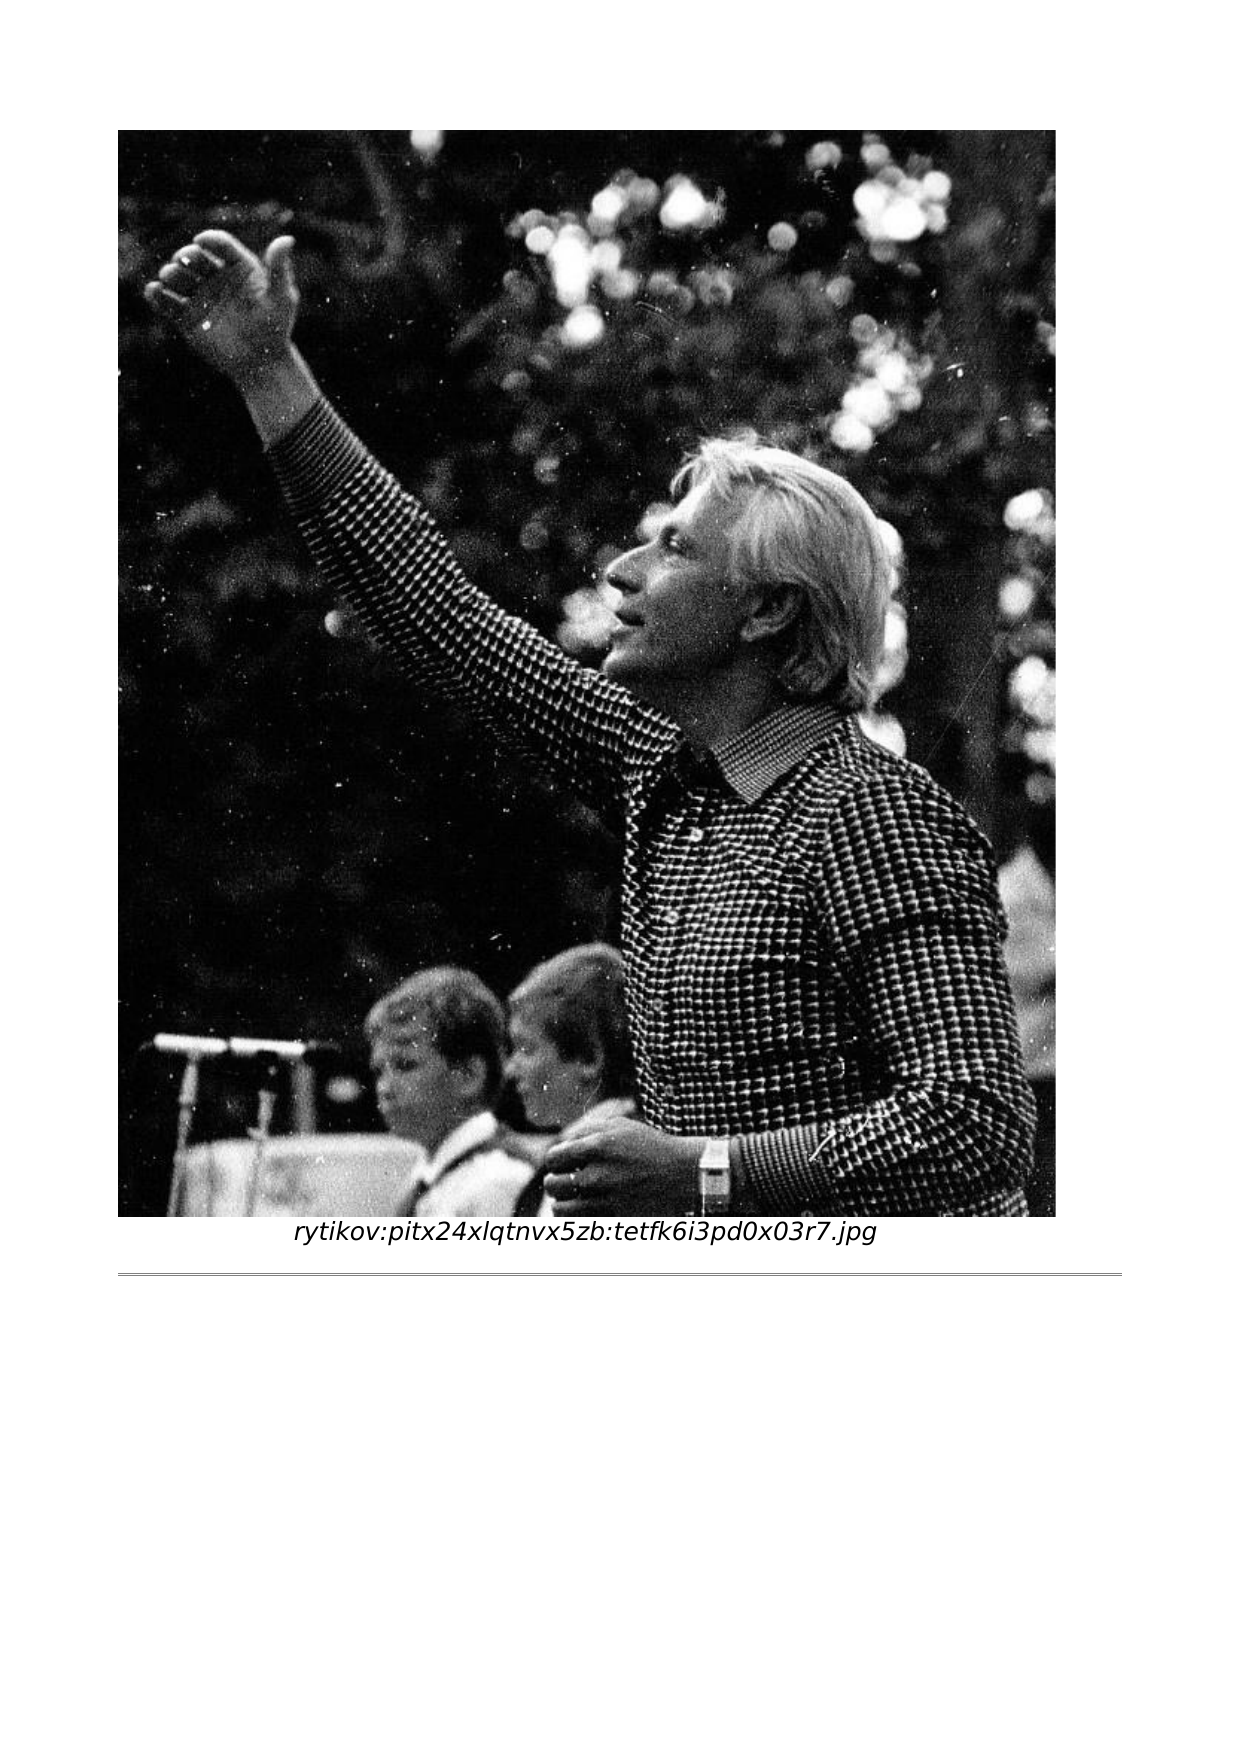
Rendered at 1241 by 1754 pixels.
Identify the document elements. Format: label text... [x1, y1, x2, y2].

picture [118, 130, 1056, 1217]
text rytikov:pitx24xlqtnvx5zb:tetfk6i3pd0x03r7.jpg [118, 1217, 1056, 1246]
